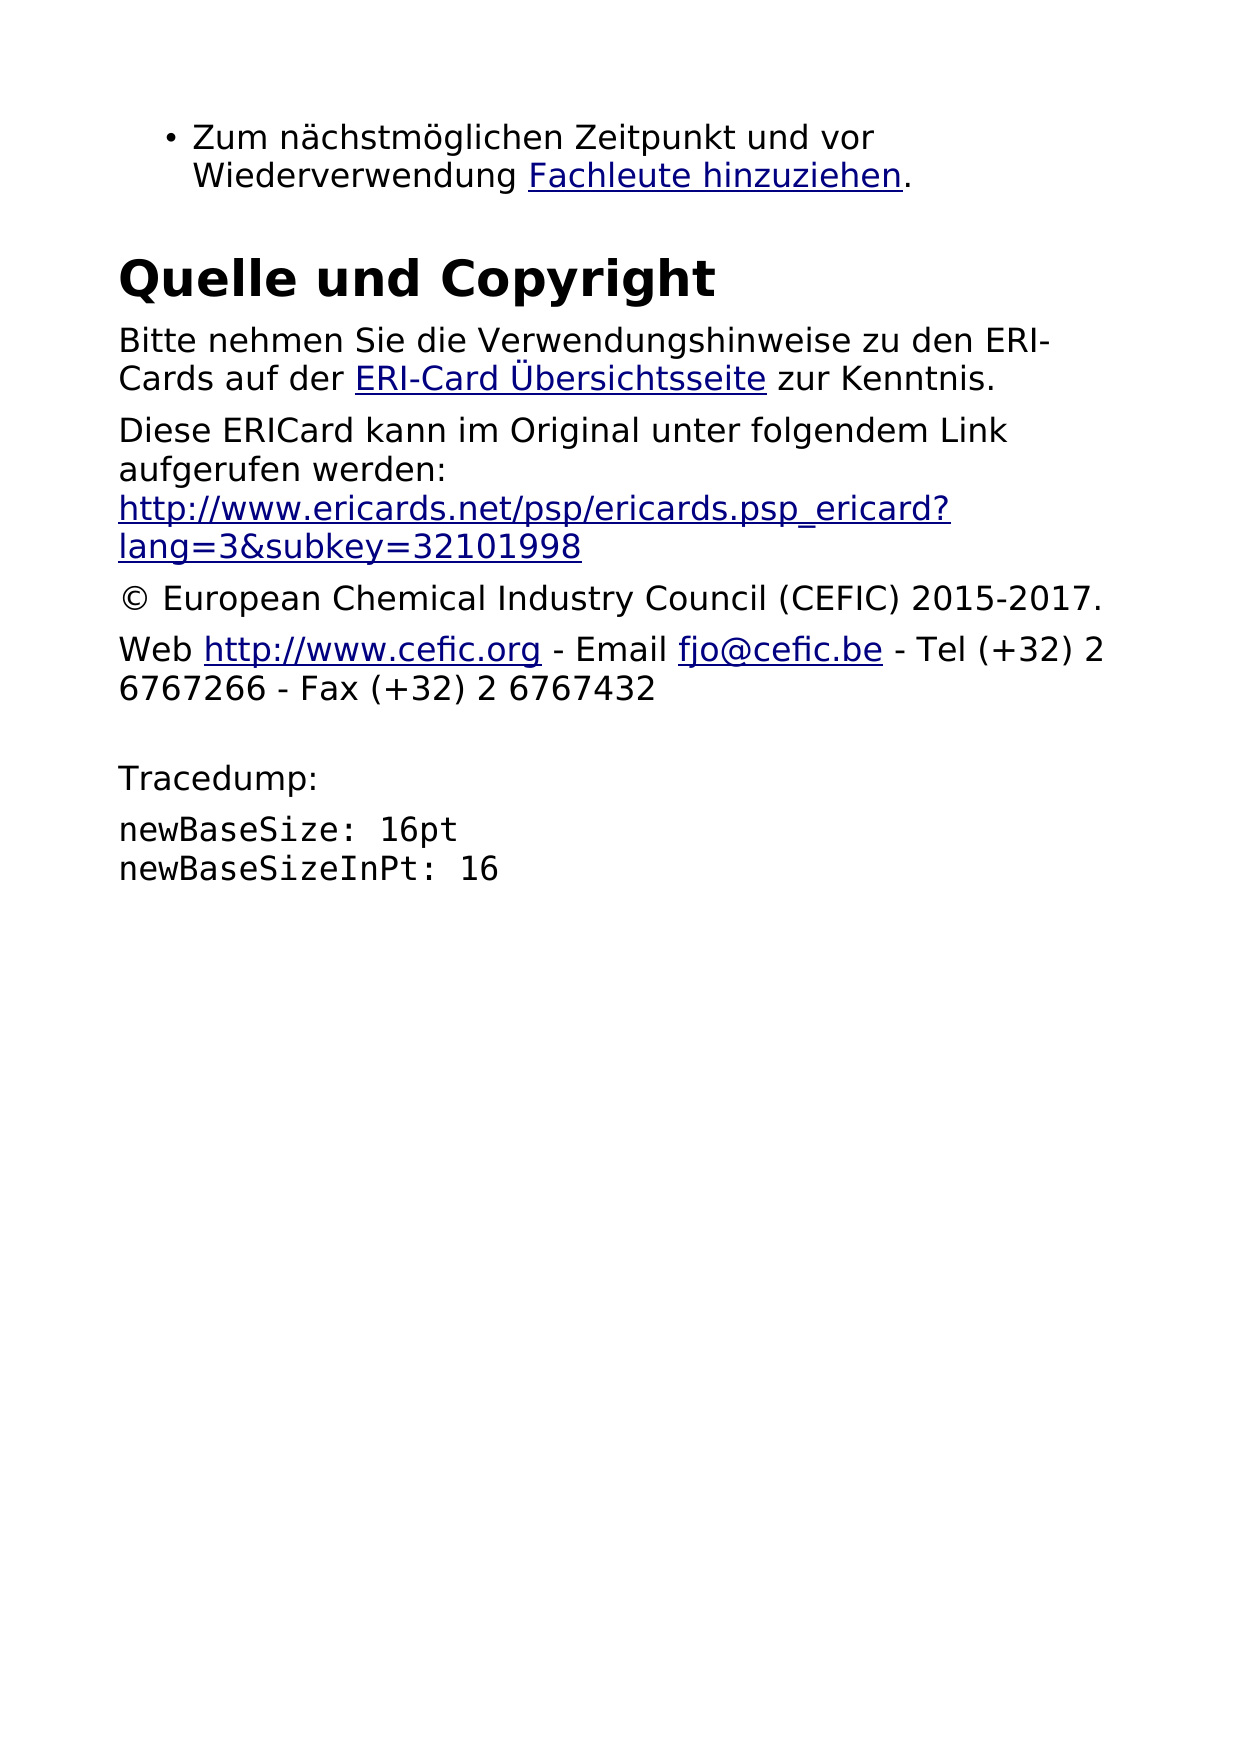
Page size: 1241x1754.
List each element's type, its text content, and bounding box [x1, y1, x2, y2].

text Diese ERICard kann im Original unter folgendem Link aufgerufen werden: http://www.ericards.net/psp/ericards.psp_ericard?lang=3&subkey=32101998 [118, 411, 1122, 567]
text Tracedump: [118, 721, 1122, 798]
text Bitte nehmen Sie die Verwendungshinweise zu den ERI-Cards auf der ERI-Card Übersichtsseite zur Kenntnis. [118, 321, 1122, 399]
subtitle Quelle und Copyright [118, 250, 1122, 308]
text newBaseSize: 16pt newBaseSizeInPt: 16 [118, 811, 1122, 889]
text Web http://www.cefic.org - Email fjo@cefic.be - Tel (+32) 2 6767266 - Fax (+32) 2 6767432 [118, 631, 1122, 708]
text © European Chemical Industry Council (CEFIC) 2015-2017. [118, 579, 1122, 618]
list Zum nächstmöglichen Zeitpunkt und vor Wiederverwendung Fachleute hinzuziehen. [177, 118, 1122, 196]
